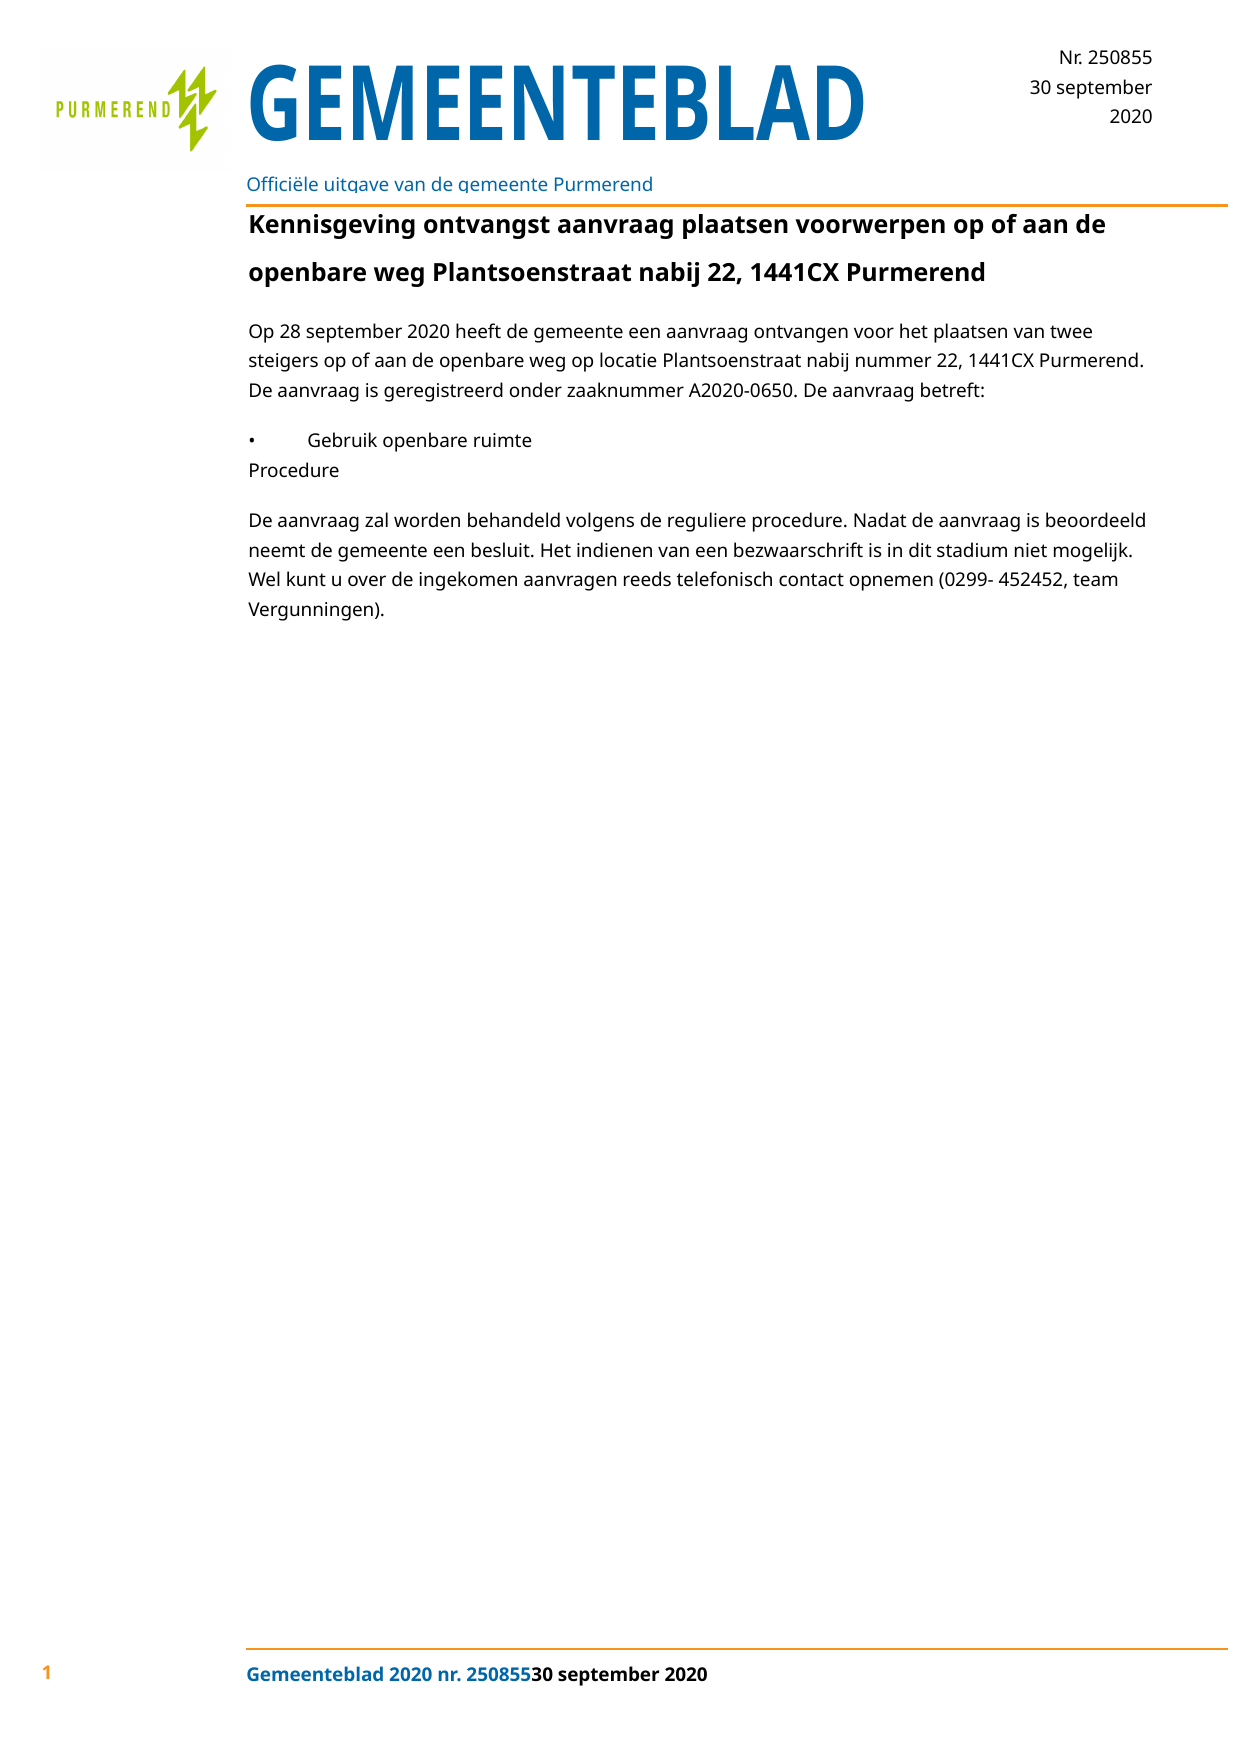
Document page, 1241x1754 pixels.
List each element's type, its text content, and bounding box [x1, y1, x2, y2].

text De aanvraag zal worden behandeld volgens de reguliere procedure. Nadat de aanvraag is beoordeeld neemt de gemeente een besluit. Het indienen van een bezwaarschrift is in dit stadium niet mogelijk. Wel kunt u over de ingekomen aanvragen reeds telefonisch contact opnemen (0299- 452452, team Vergunningen). [248, 507, 1152, 622]
text Procedure [248, 457, 1152, 483]
list Gebruik openbare ruimte [248, 427, 1152, 453]
text Op 28 september 2020 heeft de gemeente een aanvraag ontvangen voor het plaatsen van twee steigers op of aan de openbare weg op locatie Plantsoenstraat nabij nummer 22, 1441CX Purmerend. De aanvraag is geregistreerd onder zaaknummer A2020-0650. De aanvraag betreft: [248, 318, 1152, 403]
text Kennisgeving ontvangst aanvraag plaatsen voorwerpen op of aan de openbare weg Plantsoenstraat nabij 22, 1441CX Purmerend [248, 207, 1152, 288]
picture [41, 47, 231, 172]
